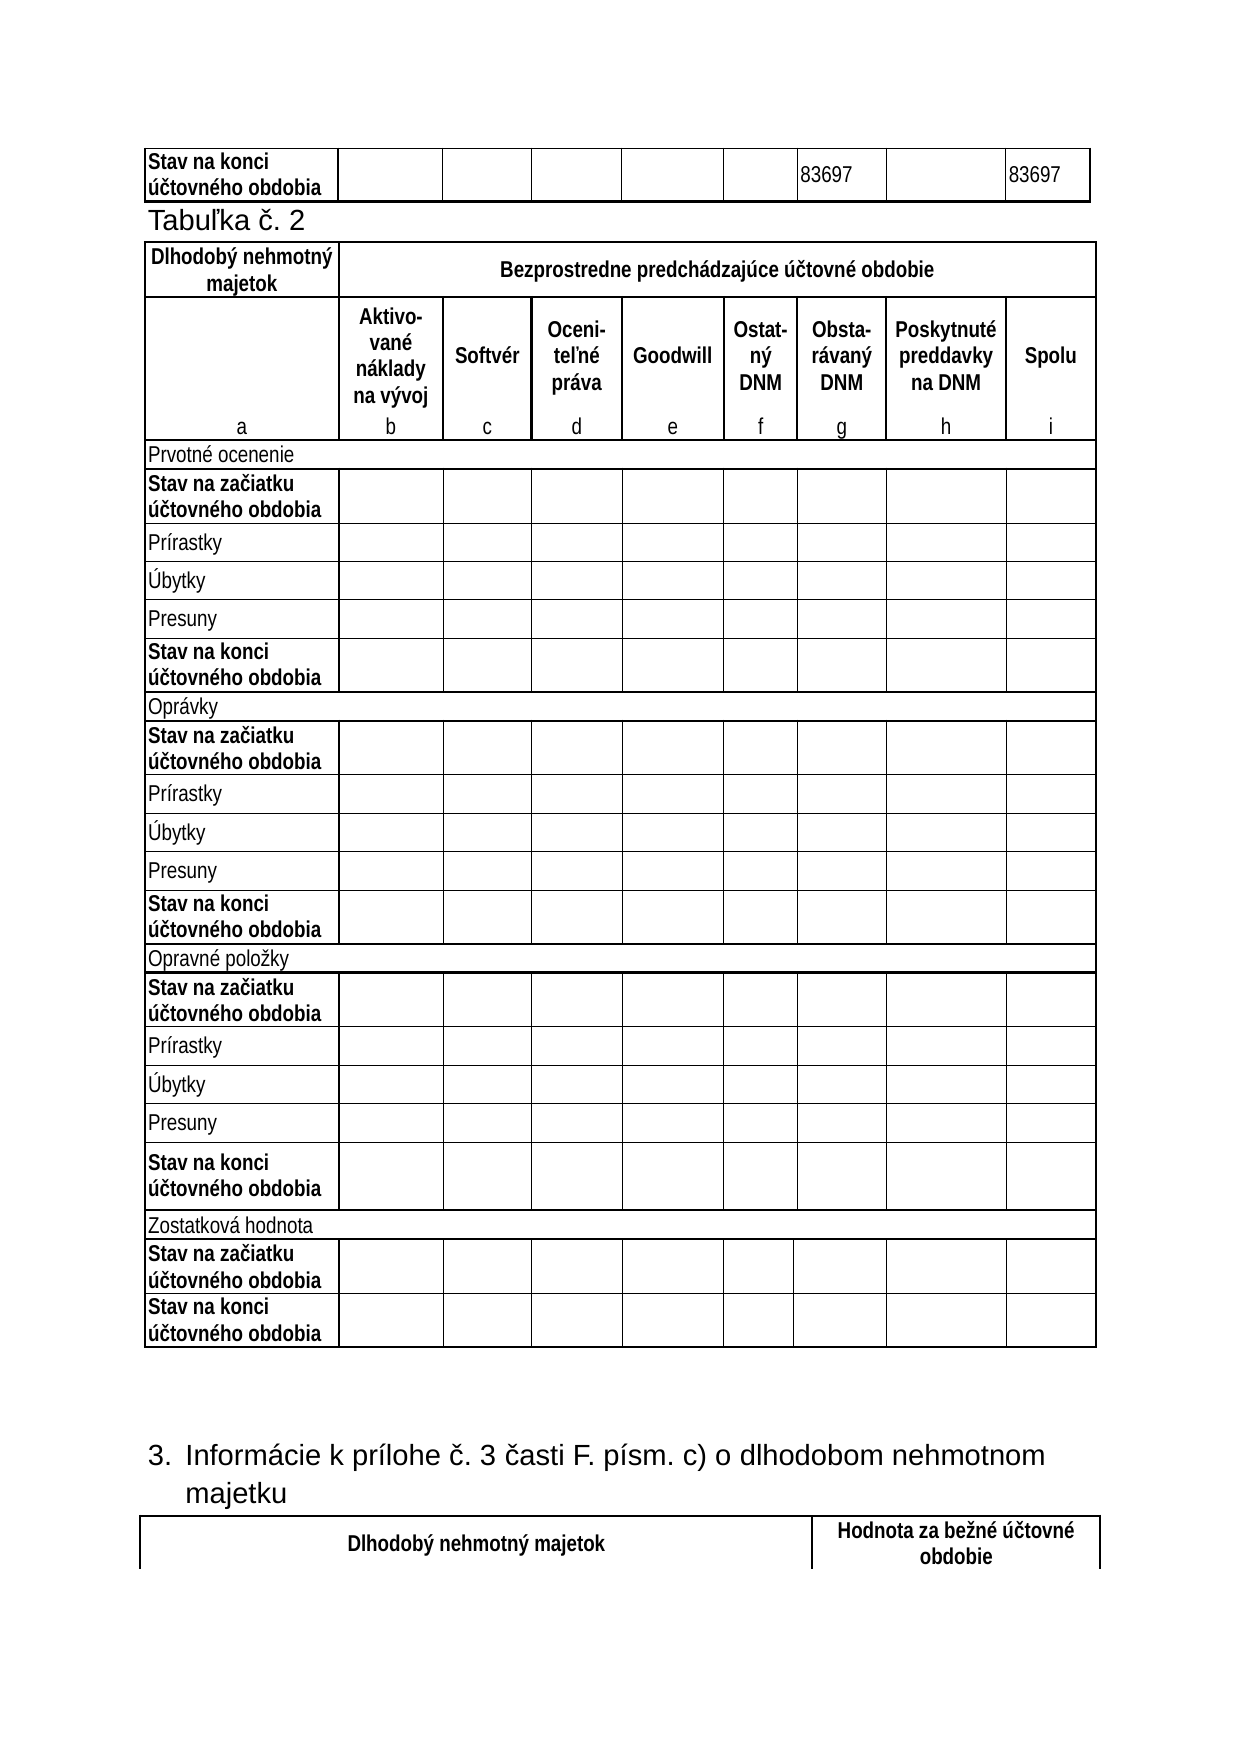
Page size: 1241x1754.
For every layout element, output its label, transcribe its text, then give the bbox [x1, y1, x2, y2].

table_cell [724, 1027, 797, 1065]
table_cell [1007, 1240, 1095, 1293]
table_cell [887, 524, 1006, 561]
table_cell Presuny [146, 600, 338, 638]
table_cell [724, 852, 797, 890]
table_cell [724, 891, 797, 942]
table_cell [623, 722, 723, 774]
table_cell [1007, 1294, 1095, 1346]
table_cell Stav na konci účtovného obdobia [146, 1143, 338, 1209]
table_cell [532, 1240, 622, 1293]
table_cell [444, 562, 531, 599]
table_cell Prírastky [146, 1027, 338, 1065]
table_cell [887, 974, 1006, 1026]
table_cell [623, 1066, 723, 1103]
table_cell [532, 814, 622, 851]
table_cell [724, 600, 797, 638]
table_cell [340, 524, 443, 561]
table_cell [1007, 1143, 1095, 1209]
table_cell [443, 149, 531, 200]
table_cell [532, 470, 622, 522]
table_cell c [444, 413, 530, 439]
table_cell [887, 470, 1006, 522]
table_cell [444, 1027, 531, 1065]
table_cell [444, 1294, 531, 1346]
table_cell Presuny [146, 852, 338, 890]
table_cell [623, 814, 723, 851]
table_cell [623, 891, 723, 942]
table_cell [798, 639, 886, 691]
table_cell [340, 775, 443, 813]
table_cell [724, 1104, 797, 1142]
table_cell [798, 1066, 886, 1103]
table_cell [798, 775, 886, 813]
table_cell [1007, 722, 1095, 774]
table_cell [887, 149, 1005, 200]
table_cell [1007, 524, 1095, 561]
table_cell [798, 524, 886, 561]
table_cell [623, 1104, 723, 1142]
table_cell [887, 1143, 1006, 1209]
table_cell d [533, 413, 621, 439]
table_cell [532, 524, 622, 561]
table_cell [340, 470, 443, 522]
table_cell Stav na konci účtovného obdobia [146, 639, 338, 691]
table_cell Stav na konci účtovného obdobia [146, 149, 337, 200]
table_cell [887, 814, 1006, 851]
table_cell [887, 600, 1006, 638]
table_cell [887, 639, 1006, 691]
table_cell b [340, 413, 442, 439]
table_cell [724, 470, 797, 522]
table_cell [1007, 1104, 1095, 1142]
table_cell [444, 974, 531, 1026]
table_cell [1007, 600, 1095, 638]
table_cell [887, 562, 1006, 599]
table_cell [798, 814, 886, 851]
table_cell [623, 639, 723, 691]
table_cell [339, 149, 442, 200]
table_cell [532, 974, 622, 1026]
table_cell [1007, 639, 1095, 691]
table_cell [444, 1143, 531, 1209]
table_cell [724, 1240, 793, 1293]
table_cell [623, 1143, 723, 1209]
table_cell [1007, 1066, 1095, 1103]
table_cell [532, 722, 622, 774]
table_cell [798, 470, 886, 522]
table_cell Presuny [146, 1104, 338, 1142]
table_cell Prírastky [146, 524, 338, 561]
table_cell [340, 1294, 443, 1346]
table_cell [798, 722, 886, 774]
table_cell [532, 1294, 622, 1346]
table_cell [724, 1294, 793, 1346]
table_cell [532, 1143, 622, 1209]
table_cell [724, 722, 797, 774]
table_cell [340, 814, 443, 851]
table_cell [798, 974, 886, 1026]
table_cell [798, 1027, 886, 1065]
table_cell [340, 639, 443, 691]
table_cell [887, 775, 1006, 813]
table_cell [1007, 814, 1095, 851]
table_cell e [623, 413, 723, 439]
table_cell [623, 470, 723, 522]
table_cell 83697 [1006, 149, 1089, 200]
table_cell [724, 562, 797, 599]
table_cell Poskytnuté preddavky na DNM [887, 298, 1005, 413]
table_cell [532, 639, 622, 691]
table_cell [1007, 852, 1095, 890]
table_cell [623, 600, 723, 638]
table_cell [340, 1066, 443, 1103]
table_cell [146, 298, 338, 413]
table_cell Stav na začiatku účtovného obdobia [146, 974, 338, 1026]
table_cell [724, 775, 797, 813]
table_cell [1007, 891, 1095, 942]
table_cell a [146, 413, 338, 439]
table_cell [1007, 775, 1095, 813]
table_cell [340, 722, 443, 774]
title Informácie k prílohe č. 3 časti F. písm. c) o dlhodobom nehmotnom majetku [148, 1437, 1093, 1509]
table_cell Stav na konci účtovného obdobia [146, 1294, 338, 1346]
table_cell [444, 639, 531, 691]
table_cell Ostat-ný DNM [725, 298, 796, 413]
table_cell [532, 891, 622, 942]
table_cell Spolu [1007, 298, 1095, 413]
table_cell [798, 1104, 886, 1142]
table_cell [798, 891, 886, 942]
table_cell [724, 814, 797, 851]
table_cell [1007, 562, 1095, 599]
table_cell [444, 470, 531, 522]
table_cell [887, 1066, 1006, 1103]
table_cell [724, 1143, 797, 1209]
table_cell [887, 1240, 1006, 1293]
table_cell [724, 1066, 797, 1103]
table_cell Zostatková hodnota [146, 1211, 1095, 1238]
table_cell Úbytky [146, 1066, 338, 1103]
table_cell [532, 149, 621, 200]
table_cell [340, 1240, 443, 1293]
table_cell [887, 891, 1006, 942]
table_cell [623, 852, 723, 890]
table_cell [444, 524, 531, 561]
table_cell [724, 639, 797, 691]
table_cell [724, 524, 797, 561]
table_cell [798, 562, 886, 599]
table_cell [798, 600, 886, 638]
table_cell [724, 149, 797, 200]
table_cell [794, 1240, 886, 1293]
table_cell [444, 1066, 531, 1103]
table_cell Softvér [444, 298, 530, 413]
table_cell [887, 852, 1006, 890]
table_cell [724, 974, 797, 1026]
table_cell i [1007, 413, 1095, 439]
table_header Dlhodobý nehmotný majetok [141, 1517, 811, 1569]
table_cell [532, 1104, 622, 1142]
table_cell Prvotné ocenenie [146, 441, 1095, 468]
table_cell [794, 1294, 886, 1346]
title Tabuľka č. 2 [148, 202, 1093, 236]
table_cell [444, 722, 531, 774]
table_cell [887, 1027, 1006, 1065]
table_cell [887, 1104, 1006, 1142]
table_cell Opravné položky [146, 945, 1095, 971]
table_cell Stav na začiatku účtovného obdobia [146, 722, 338, 774]
table_cell [444, 891, 531, 942]
table_cell [1007, 974, 1095, 1026]
table_cell [340, 974, 443, 1026]
table_cell [444, 814, 531, 851]
table_cell Oprávky [146, 693, 1095, 719]
table_cell [887, 722, 1006, 774]
table_cell [340, 852, 443, 890]
table_cell [622, 149, 723, 200]
table_cell [340, 1143, 443, 1209]
table_cell Aktivo-vané náklady na vývoj [340, 298, 442, 413]
table_cell [340, 1104, 443, 1142]
table_cell [444, 775, 531, 813]
table_cell [532, 600, 622, 638]
table_cell [444, 852, 531, 890]
table_cell [444, 1104, 531, 1142]
table_cell Úbytky [146, 562, 338, 599]
table_cell [532, 1027, 622, 1065]
table_cell [532, 562, 622, 599]
table_header Bezprostredne predchádzajúce účtovné obdobie [340, 243, 1095, 296]
table_cell f [725, 413, 796, 439]
table_cell [1007, 1027, 1095, 1065]
table_cell Stav na začiatku účtovného obdobia [146, 470, 338, 522]
table_cell Stav na začiatku účtovného obdobia [146, 1240, 338, 1293]
table_cell Goodwill [623, 298, 723, 413]
table_cell Stav na konci účtovného obdobia [146, 891, 338, 942]
table_cell Obsta- rávaný DNM [798, 298, 885, 413]
table_cell [340, 600, 443, 638]
table_cell h [887, 413, 1005, 439]
table_cell g [798, 413, 885, 439]
table_cell [623, 1027, 723, 1065]
table_cell [623, 1294, 723, 1346]
table_cell [887, 1294, 1006, 1346]
table_cell [340, 562, 443, 599]
table_cell Prírastky [146, 775, 338, 813]
table_cell [623, 524, 723, 561]
table_cell [444, 1240, 531, 1293]
table_cell [798, 1143, 886, 1209]
table_cell [798, 852, 886, 890]
table_cell [532, 852, 622, 890]
table_cell [623, 974, 723, 1026]
table_cell [623, 775, 723, 813]
table_header Hodnota za bežné účtovné obdobie [813, 1517, 1099, 1569]
table_cell [444, 600, 531, 638]
table_cell 83697 [798, 149, 886, 200]
table_cell [340, 891, 443, 942]
table_cell [623, 1240, 723, 1293]
table_cell [1007, 470, 1095, 522]
table_header Dlhodobý nehmotný majetok [146, 243, 338, 296]
table_cell Oceni-teľné práva [533, 298, 621, 413]
table_cell Úbytky [146, 814, 338, 851]
table_cell [532, 1066, 622, 1103]
table_cell [532, 775, 622, 813]
table_cell [340, 1027, 443, 1065]
table_cell [623, 562, 723, 599]
